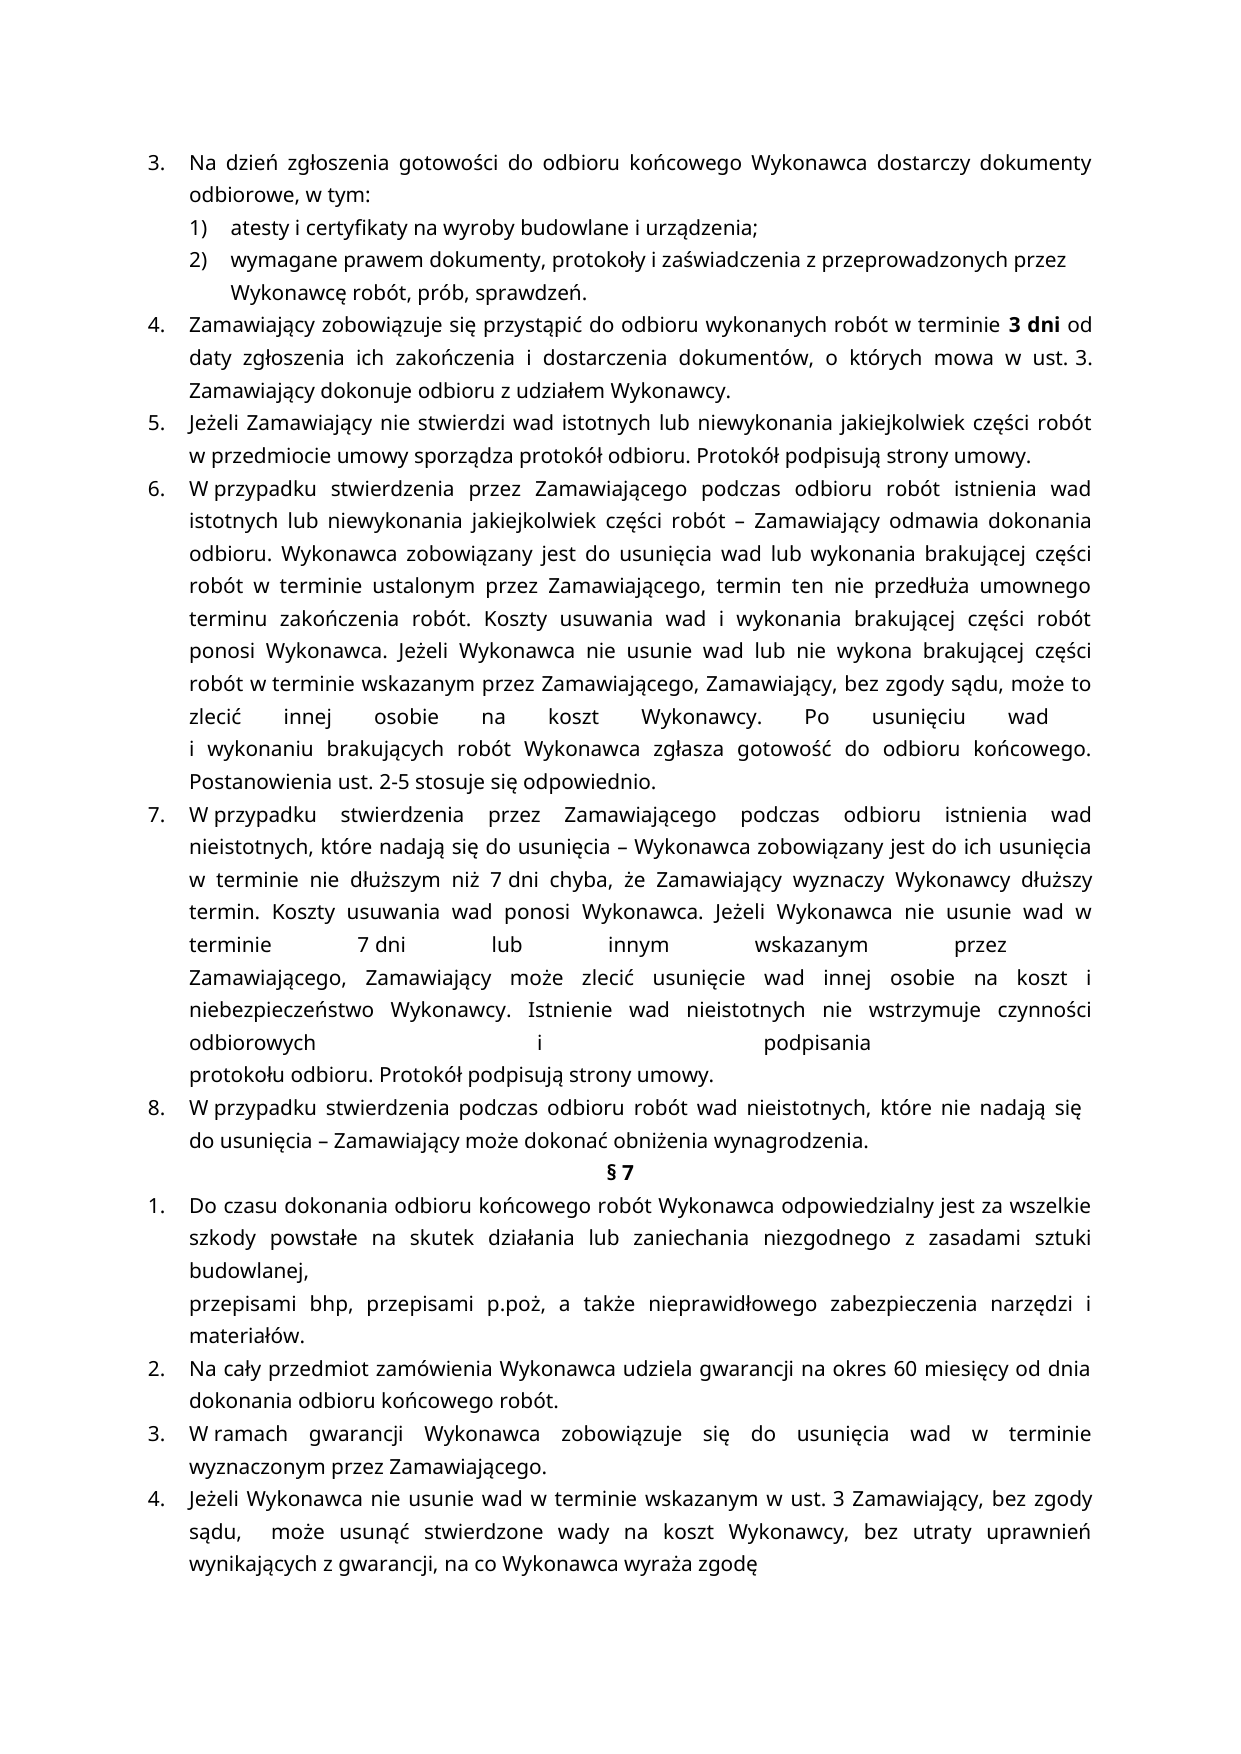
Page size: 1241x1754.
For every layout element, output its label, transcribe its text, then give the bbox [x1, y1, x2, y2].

text 8. W przypadku stwierdzenia podczas odbioru robót wad nieistotnych, które nie nadają się do usunięcia – Zamawiający może dokonać obniżenia wynagrodzenia. [148, 1093, 1093, 1154]
list atesty i certyfikaty na wyroby budowlane i urządzenia; [189, 213, 1093, 241]
list Na cały przedmiot zamówienia Wykonawca udziela gwarancji na okres 60 miesięcy od dnia dokonania odbioru końcowego robót. [148, 1354, 1093, 1415]
list W ramach gwarancji Wykonawca zobowiązuje się do usunięcia wad w terminie wyznaczonym przez Zamawiającego. [148, 1419, 1093, 1480]
text 5. Jeżeli Zamawiający nie stwierdzi wad istotnych lub niewykonania jakiejkolwiek części robót w przedmiocie umowy sporządza protokół odbioru. Protokół podpisują strony umowy. [148, 408, 1093, 469]
text 4. Zamawiający zobowiązuje się przystąpić do odbioru wykonanych robót w terminie 3 dni od daty zgłoszenia ich zakończenia i dostarczenia dokumentów, o których mowa w ust. 3. Zamawiający dokonuje odbioru z udziałem Wykonawcy. [148, 311, 1093, 404]
text § 7 [148, 1158, 1093, 1187]
list Jeżeli Wykonawca nie usunie wad w terminie wskazanym w ust. 3 Zamawiający, bez zgody sądu, może usunąć stwierdzone wady na koszt Wykonawcy, bez utraty uprawnień wynikających z gwarancji, na co Wykonawca wyraża zgodę [148, 1484, 1093, 1578]
list Do czasu dokonania odbioru końcowego robót Wykonawca odpowiedzialny jest za wszelkie szkody powstałe na skutek działania lub zaniechania niezgodnego z zasadami sztuki budowlanej, przepisami bhp, przepisami p.poż, a także nieprawidłowego zabezpieczenia narzędzi i materiałów. [148, 1191, 1093, 1350]
list wymagane prawem dokumenty, protokoły i zaświadczenia z przeprowadzonych przez Wykonawcę robót, prób, sprawdzeń. [189, 245, 1093, 306]
text 3. Na dzień zgłoszenia gotowości do odbioru końcowego Wykonawca dostarczy dokumenty odbiorowe, w tym: [148, 148, 1093, 209]
text 7. W przypadku stwierdzenia przez Zamawiającego podczas odbioru istnienia wad nieistotnych, które nadają się do usunięcia – Wykonawca zobowiązany jest do ich usunięcia w terminie nie dłuższym niż 7 dni chyba, że Zamawiający wyznaczy Wykonawcy dłuższy termin. Koszty usuwania wad ponosi Wykonawca. Jeżeli Wykonawca nie usunie wad w terminie 7 dni lub innym wskazanym przez Zamawiającego, Zamawiający może zlecić usunięcie wad innej osobie na koszt i niebezpieczeństwo Wykonawcy. Istnienie wad nieistotnych nie wstrzymuje czynności odbiorowych i podpisania protokołu odbioru. Protokół podpisują strony umowy. [148, 800, 1093, 1089]
text 6. W przypadku stwierdzenia przez Zamawiającego podczas odbioru robót istnienia wad istotnych lub niewykonania jakiejkolwiek części robót – Zamawiający odmawia dokonania odbioru. Wykonawca zobowiązany jest do usunięcia wad lub wykonania brakującej części robót w terminie ustalonym przez Zamawiającego, termin ten nie przedłuża umownego terminu zakończenia robót. Koszty usuwania wad i wykonania brakującej części robót ponosi Wykonawca. Jeżeli Wykonawca nie usunie wad lub nie wykona brakującej części robót w terminie wskazanym przez Zamawiającego, Zamawiający, bez zgody sądu, może to zlecić innej osobie na koszt Wykonawcy. Po usunięciu wad i wykonaniu brakujących robót Wykonawca zgłasza gotowość do odbioru końcowego. Postanowienia ust. 2-5 stosuje się odpowiednio. [148, 474, 1093, 796]
